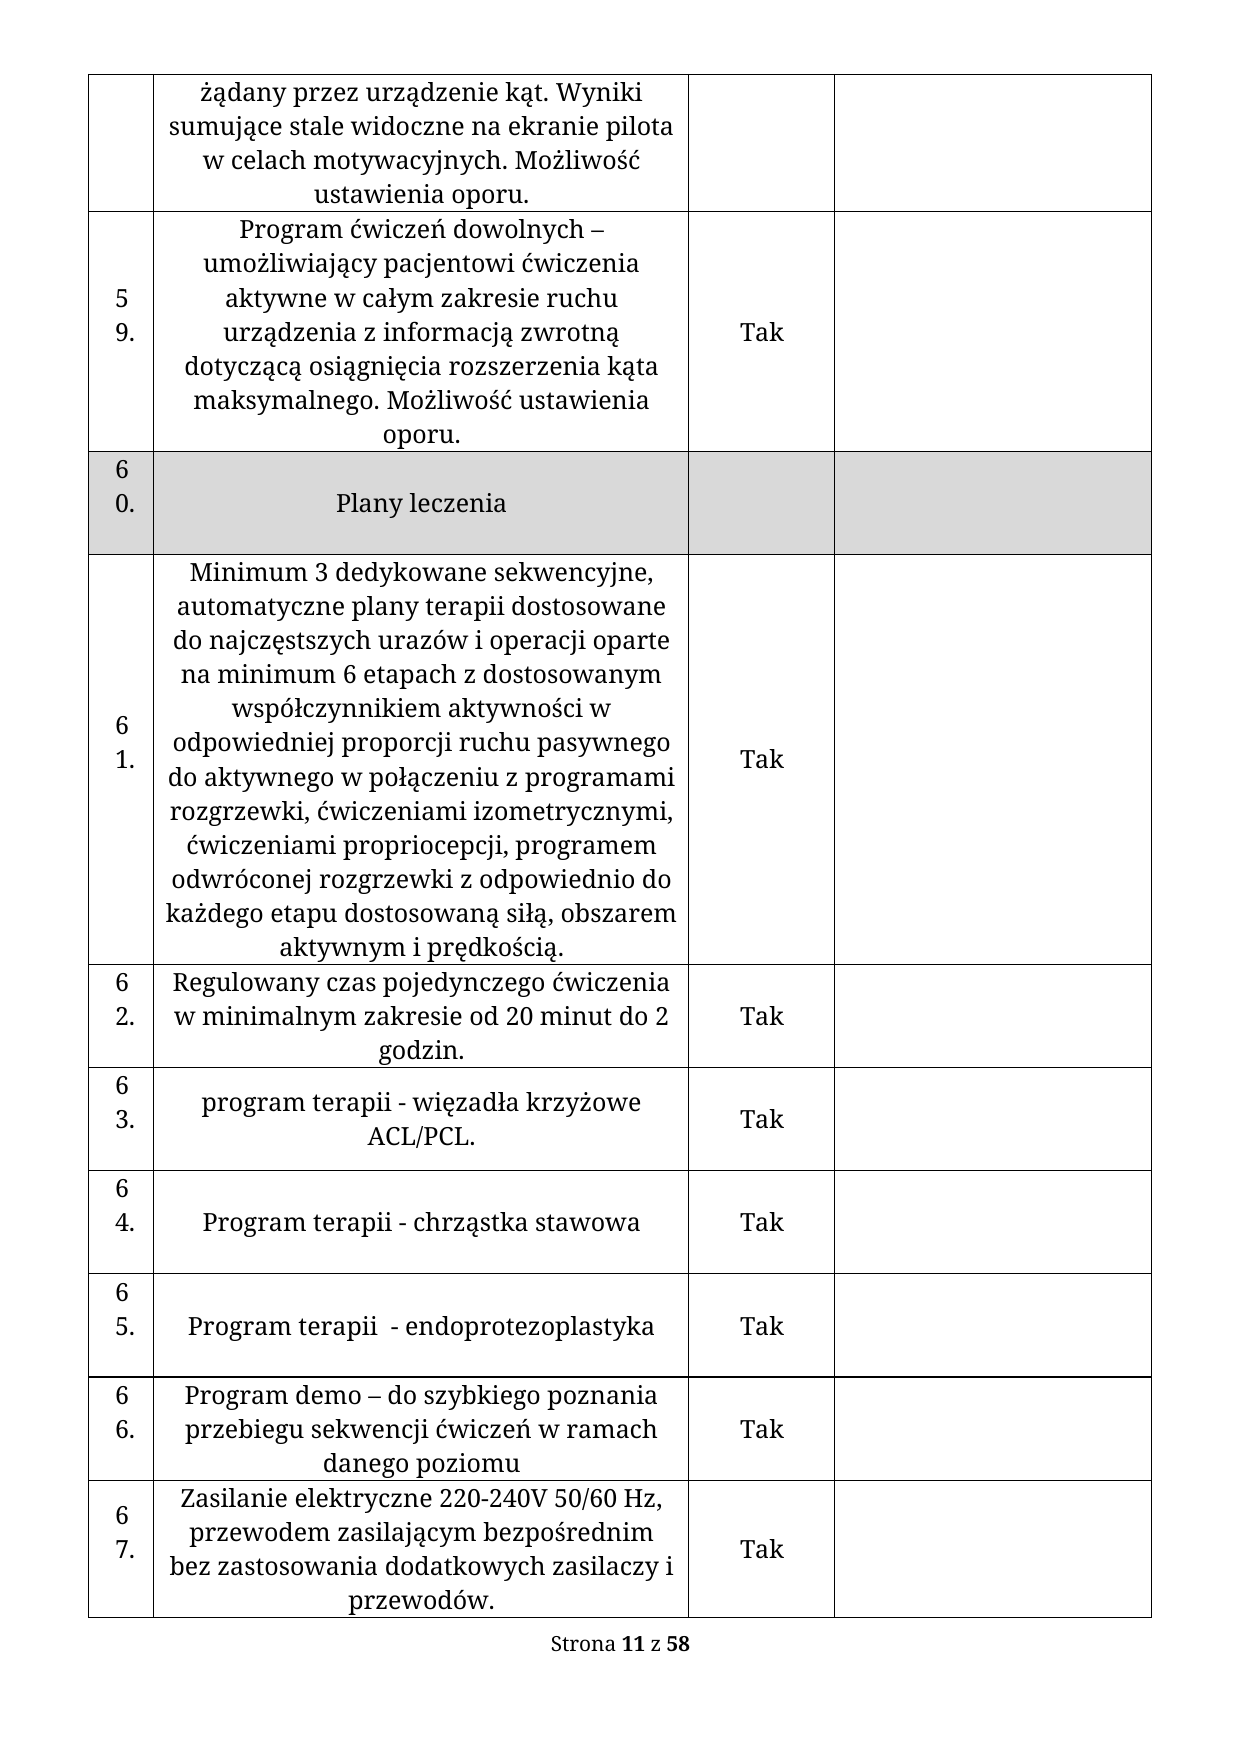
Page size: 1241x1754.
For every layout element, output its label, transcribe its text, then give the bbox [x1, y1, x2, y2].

table_cell [835, 1171, 1151, 1273]
table_cell Tak [689, 1068, 834, 1170]
table_cell [89, 1378, 153, 1480]
table_cell program terapii - więzadła krzyżowe ACL/PCL. [154, 1068, 688, 1170]
table_cell [835, 555, 1151, 963]
table_cell [89, 1274, 153, 1376]
table_cell [89, 965, 153, 1067]
table_cell Tak [689, 1481, 834, 1617]
table_cell Zasilanie elektryczne 220-240V 50/60 Hz, przewodem zasilającym bezpośrednim bez zastosowania dodatkowych zasilaczy i przewodów. [154, 1481, 688, 1617]
table_cell [89, 1171, 153, 1273]
table_cell Tak [689, 1274, 834, 1376]
table_cell [89, 212, 153, 451]
table_cell żądany przez urządzenie kąt. Wyniki sumujące stale widoczne na ekranie pilota w celach motywacyjnych. Możliwość ustawienia oporu. [154, 75, 688, 211]
table_cell [835, 75, 1151, 211]
table_cell [689, 452, 834, 554]
table_cell [835, 1068, 1151, 1170]
table_cell Program terapii - endoprotezoplastyka [154, 1274, 688, 1376]
table_cell Tak [689, 212, 834, 451]
table_cell Program terapii - chrząstka stawowa [154, 1171, 688, 1273]
table_cell [835, 212, 1151, 451]
table_cell Tak [689, 1171, 834, 1273]
table_cell Tak [689, 965, 834, 1067]
table_cell [89, 1068, 153, 1170]
table_cell [89, 75, 153, 211]
table_cell [689, 75, 834, 211]
table_cell [835, 1274, 1151, 1376]
table_cell Regulowany czas pojedynczego ćwiczenia w minimalnym zakresie od 20 minut do 2 godzin. [154, 965, 688, 1067]
table_cell Program ćwiczeń dowolnych – umożliwiający pacjentowi ćwiczenia aktywne w całym zakresie ruchu urządzenia z informacją zwrotną dotyczącą osiągnięcia rozszerzenia kąta maksymalnego. Możliwość ustawienia oporu. [154, 212, 688, 451]
table_cell [835, 1378, 1151, 1480]
table_cell Tak [689, 555, 834, 963]
table_cell [89, 452, 153, 554]
table_cell [89, 555, 153, 963]
table_cell Program demo – do szybkiego poznania przebiegu sekwencji ćwiczeń w ramach danego poziomu [154, 1378, 688, 1480]
table_cell [835, 965, 1151, 1067]
table_cell [835, 1481, 1151, 1617]
table_cell Tak [689, 1378, 834, 1480]
table_cell Minimum 3 dedykowane sekwencyjne, automatyczne plany terapii dostosowane do najczęstszych urazów i operacji oparte na minimum 6 etapach z dostosowanym współczynnikiem aktywności w odpowiedniej proporcji ruchu pasywnego do aktywnego w połączeniu z programami rozgrzewki, ćwiczeniami izometrycznymi, ćwiczeniami propriocepcji, programem odwróconej rozgrzewki z odpowiednio do każdego etapu dostosowaną siłą, obszarem aktywnym i prędkością. [154, 555, 688, 963]
table_cell [835, 452, 1151, 554]
table_cell [89, 1481, 153, 1617]
table_cell Plany leczenia [154, 452, 688, 554]
